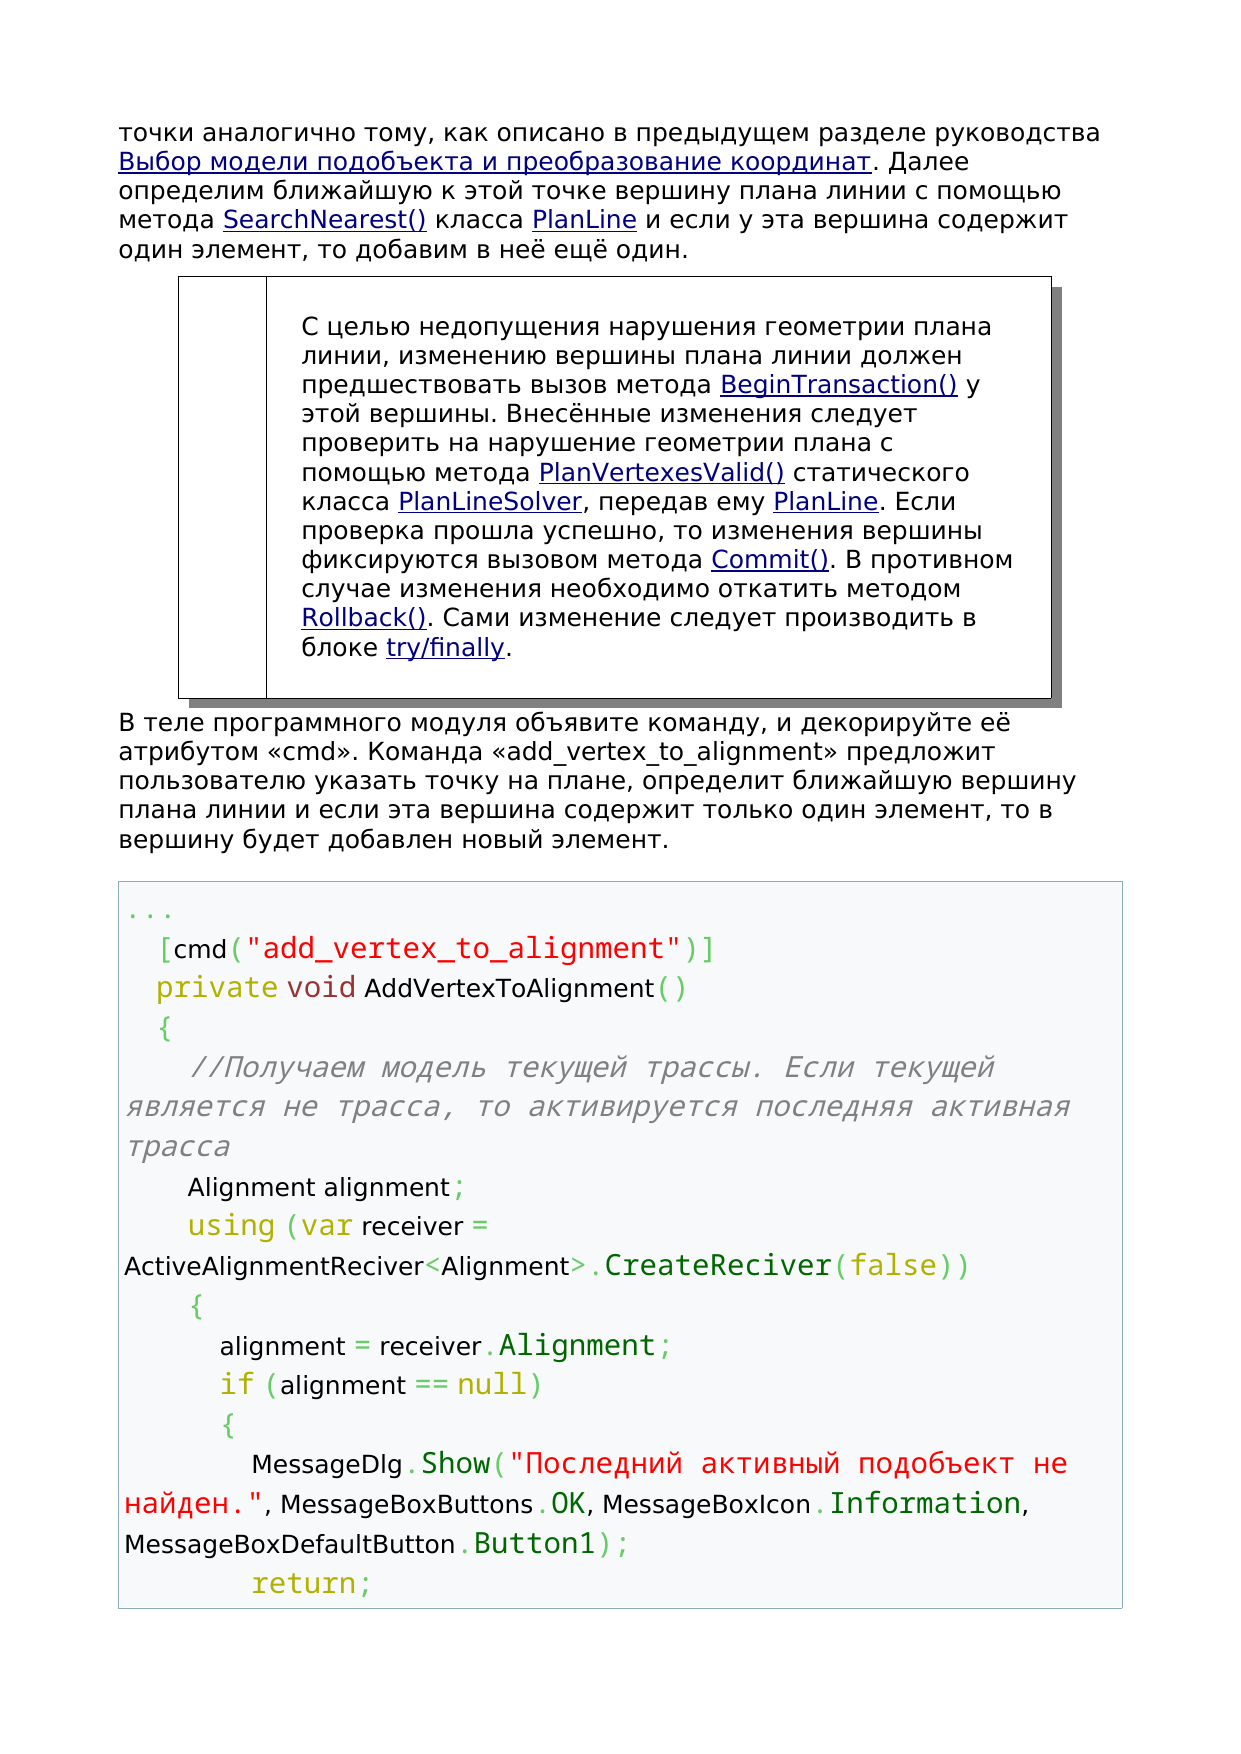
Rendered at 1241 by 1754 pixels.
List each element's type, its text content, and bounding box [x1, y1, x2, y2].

text В теле программного модуля объявите команду, и декорируйте её атрибутом «cmd». Команда «add_vertex_to_alignment» предложит пользователю указать точку на плане, определит ближайшую вершину плана линии и если эта вершина содержит только один элемент, то в вершину будет добавлен новый элемент. [118, 708, 1122, 854]
text точки аналогично тому, как описано в предыдущем разделе руководства Выбор модели подобъекта и преобразование координат. Далее определим ближайшую к этой точке вершину плана линии с помощью метода SearchNearest() класса PlanLine и если у эта вершина содержит один элемент, то добавим в неё ещё один. [118, 118, 1122, 264]
table_header С целью недопущения нарушения геометрии плана линии, изменению вершины плана линии должен предшествовать вызов метода BeginTransaction() у этой вершины. Внесённые изменения следует проверить на нарушение геометрии плана с помощью метода PlanVertexesValid() статического класса PlanLineSolver, передав ему PlanLine. Если проверка прошла успешно, то изменения вершины фиксируются вызовом метода Commit(). В противном случае изменения необходимо откатить методом Rollback(). Сами изменение следует производить в блоке try/finally. [267, 277, 1051, 697]
table_header ... [cmd("add_vertex_to_alignment")] private void AddVertexToAlignment() { //Получаем модель текущей трассы. Если текущей является не трасса, то активируется последняя активная трасса Alignment alignment; using (var receiver = ActiveAlignmentReciver<Alignment>.CreateReciver(false)) { alignment = receiver.Alignment; if (alignment == null) { MessageDlg.Show("Последний активный подобъект не найден.", MessageBoxButtons.OK, MessageBoxIcon.Information, MessageBoxDefaultButton.Button1); return; [119, 882, 1122, 1607]
table_header [179, 277, 266, 697]
